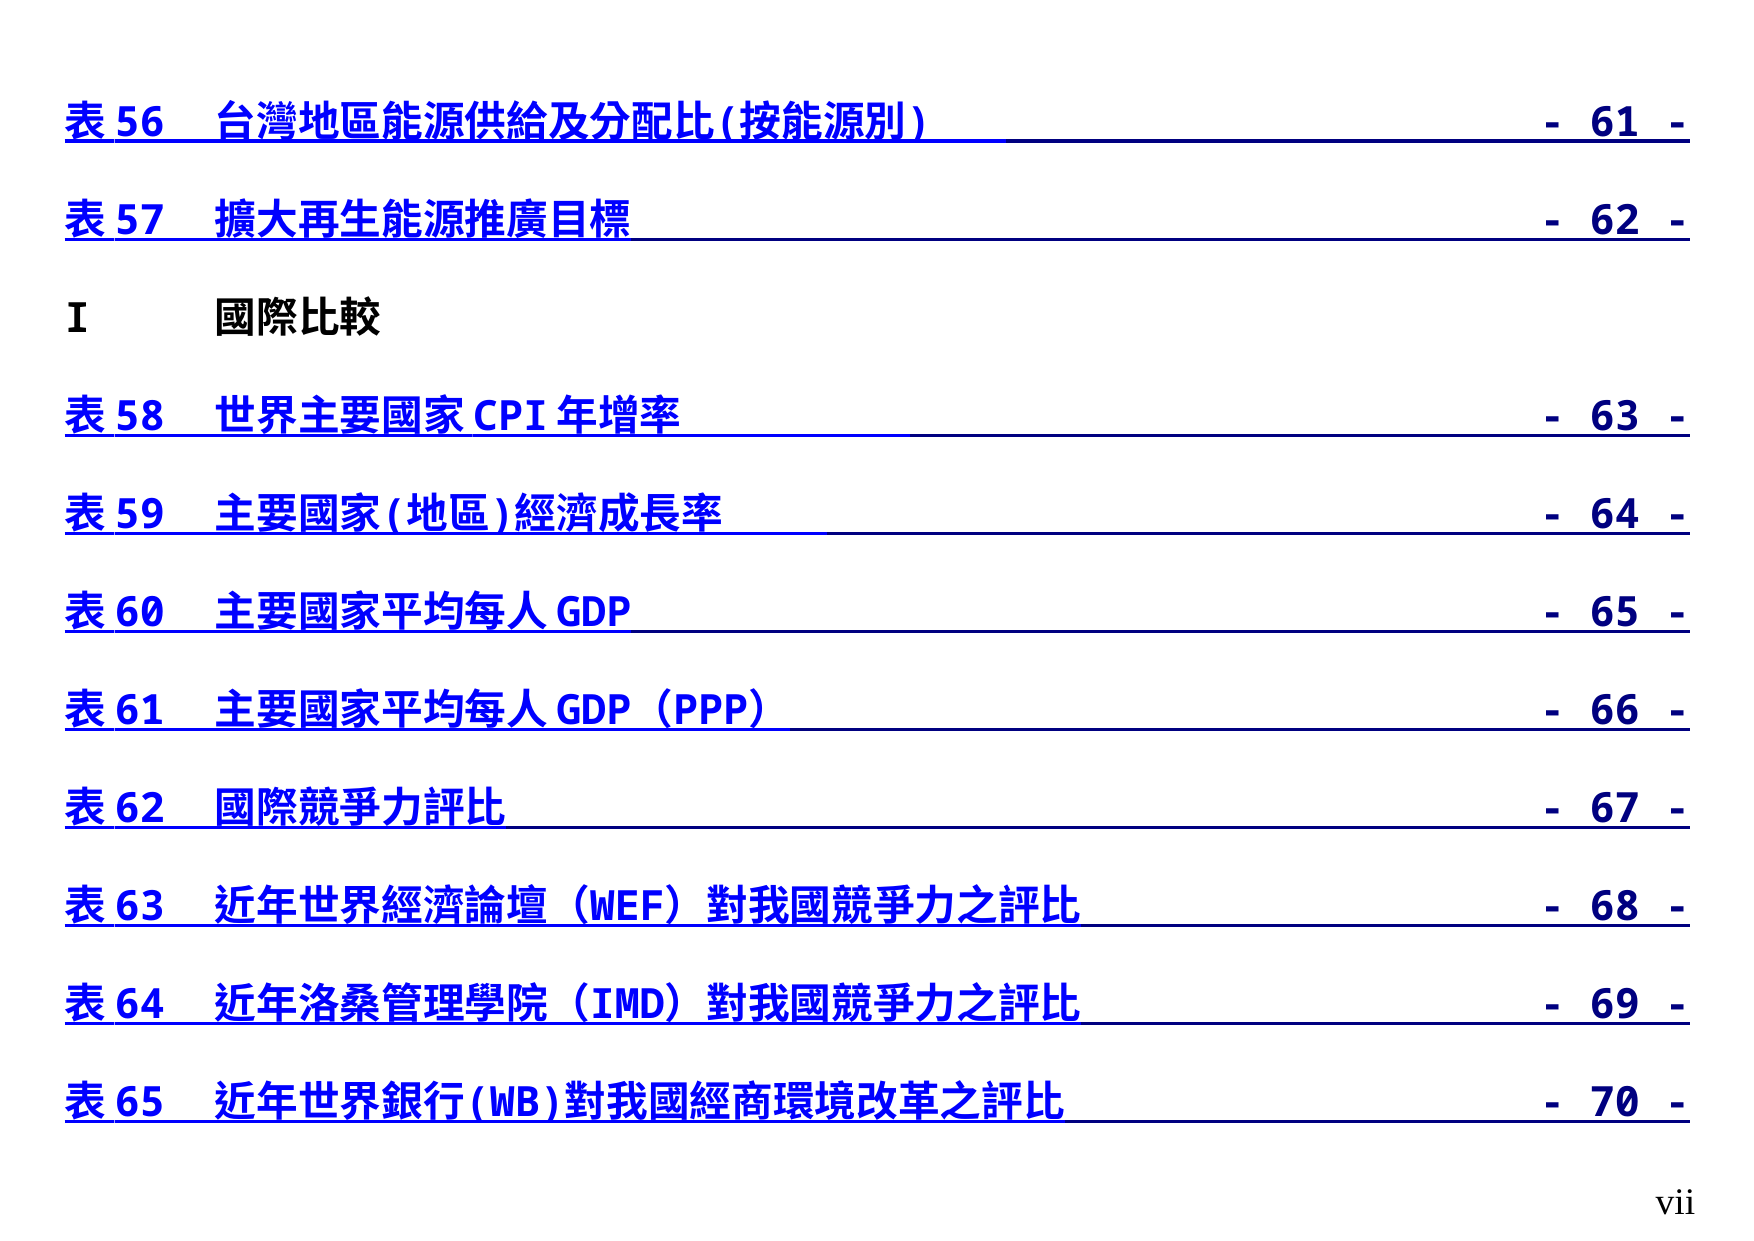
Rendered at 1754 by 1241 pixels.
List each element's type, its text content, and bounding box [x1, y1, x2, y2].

text [64, 140, 1689, 148]
text I 國際比較 [64, 284, 1689, 344]
text 表59 主要國家(地區)經濟成長率 - 64 - [64, 480, 1689, 532]
text [64, 533, 1689, 541]
text [64, 631, 1689, 638]
text [64, 239, 1689, 246]
text 表64 近年洛桑管理學院（IMD）對我國競爭力之評比 - 69 - [64, 970, 1689, 1022]
text [64, 1023, 1689, 1031]
text [64, 1121, 1689, 1129]
text 表65 近年世界銀行(WB)對我國經商環境改革之評比 - 70 - [64, 1068, 1689, 1120]
text [64, 729, 1689, 737]
text [64, 827, 1689, 834]
text 表63 近年世界經濟論壇（WEF）對我國競爭力之評比 - 68 - [64, 872, 1689, 924]
text 表62 國際競爭力評比 - 67 - [64, 774, 1689, 826]
text 表56 台灣地區能源供給及分配比(按能源別) - 61 - [64, 88, 1689, 139]
text 表58 世界主要國家CPI年增率 - 63 - [64, 382, 1689, 434]
text [64, 925, 1689, 933]
text 表57 擴大再生能源推廣目標 - 62 - [64, 186, 1689, 238]
text [64, 435, 1689, 442]
text 表60 主要國家平均每人GDP - 65 - [64, 578, 1689, 630]
text 表61 主要國家平均每人GDP（PPP） - 66 - [64, 676, 1689, 728]
